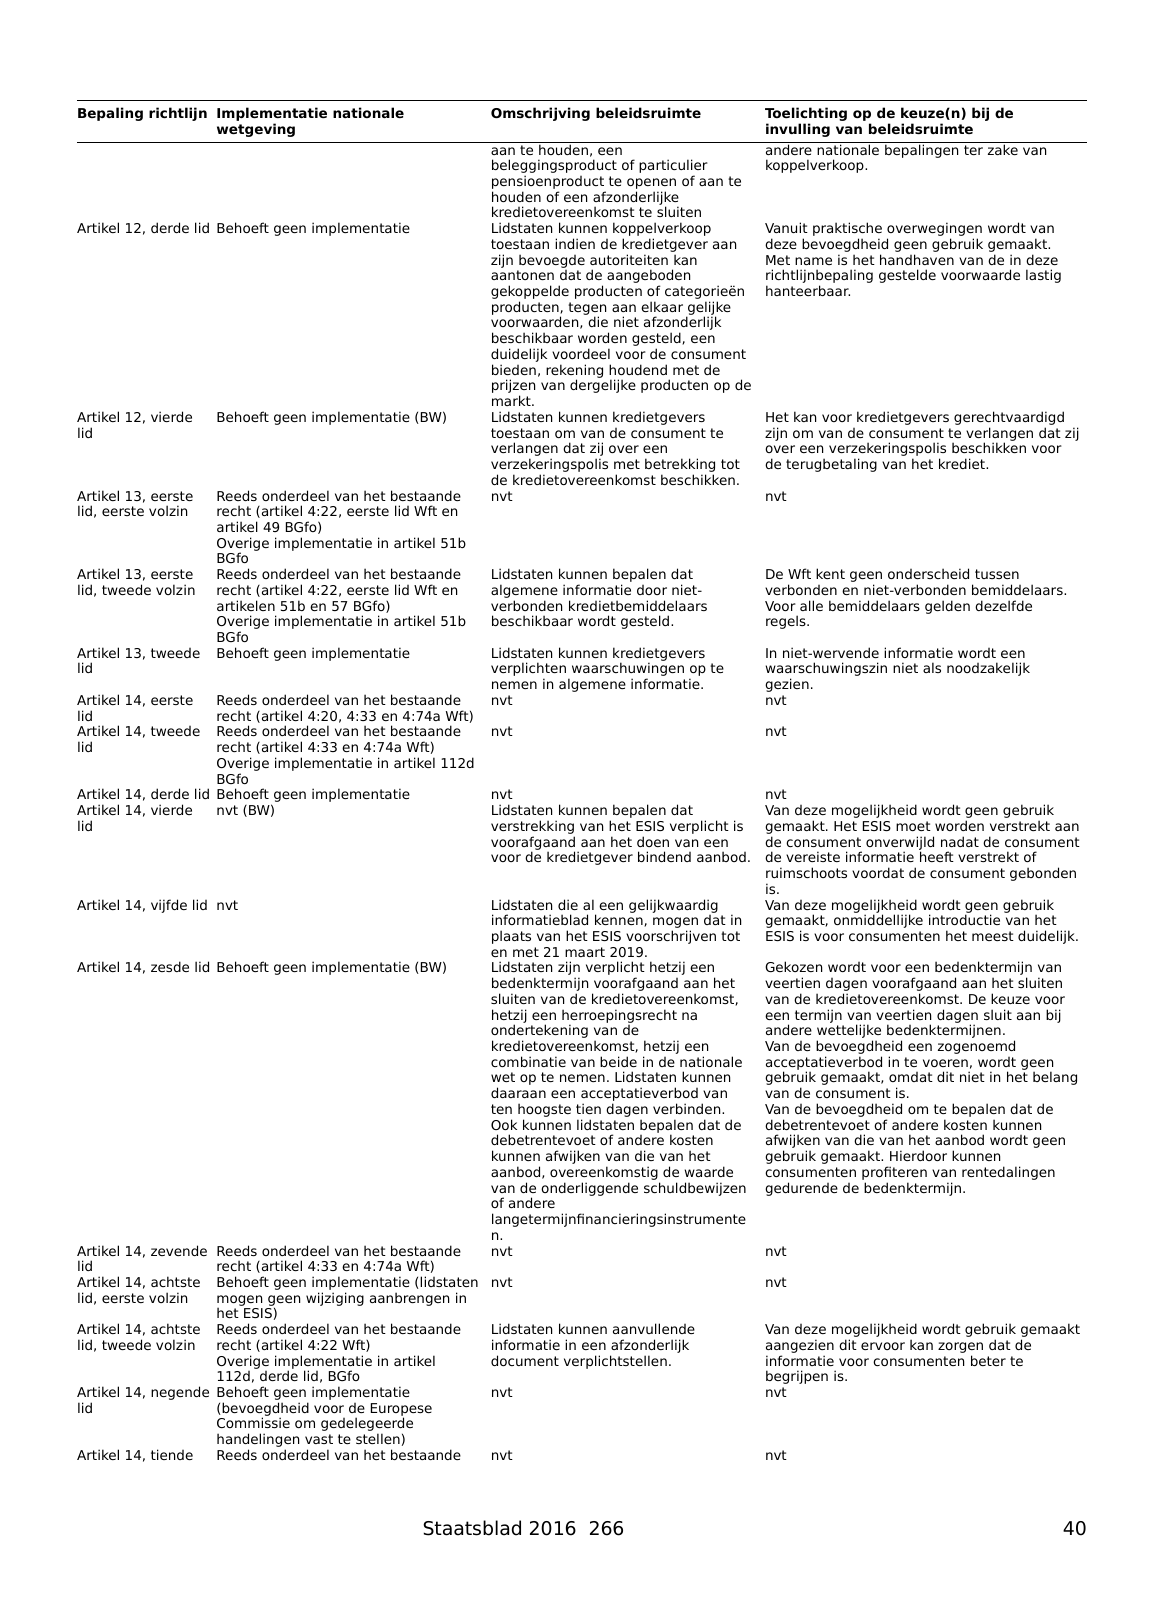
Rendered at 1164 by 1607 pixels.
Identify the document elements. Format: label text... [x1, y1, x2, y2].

table_cell Artikel 14, vierde lid [77, 803, 210, 897]
table_cell Artikel 14, achtste lid, tweede volzin [77, 1322, 210, 1385]
table_cell Behoeft geen implementatie [210, 787, 484, 803]
table_cell Artikel 13, eerste lid, tweede volzin [77, 567, 210, 646]
table_cell nvt [759, 1243, 1087, 1275]
table_cell Lidstaten kunnen bepalen dat algemene informatie door niet-verbonden kredietbemiddelaars beschikbaar wordt gesteld. [485, 567, 759, 646]
table_cell Artikel 12, vierde lid [77, 410, 210, 488]
table_cell nvt [485, 1275, 759, 1322]
table_header Implementatie nationale wetgeving [210, 101, 484, 142]
table_cell Reeds onderdeel van het bestaande recht (artikel 4:22 Wft) Overige implementatie in artikel 112d, derde lid, BGfo [210, 1322, 484, 1385]
table_cell Artikel 14, eerste lid [77, 693, 210, 724]
table_cell Lidstaten kunnen koppelverkoop toestaan indien de kredietgever aan zijn bevoegde autoriteiten kan aantonen dat de aangeboden gekoppelde producten of categorieën producten, tegen aan elkaar gelijke voorwaarden, die niet afzonderlijk beschikbaar worden gesteld, een duidelijk voordeel voor de consument bieden, rekening houdend met de prijzen van dergelijke producten op de markt. [485, 221, 759, 410]
table_cell Artikel 14, negende lid [77, 1385, 210, 1448]
table_cell nvt [759, 787, 1087, 803]
table_header Bepaling richtlijn [77, 101, 210, 142]
table_cell Artikel 14, tiende [77, 1448, 210, 1463]
table_cell nvt [485, 1385, 759, 1448]
table_cell nvt (BW) [210, 803, 484, 897]
table_cell nvt [485, 693, 759, 724]
table_cell nvt [485, 724, 759, 787]
table_cell Lidstaten kunnen kredietgevers toestaan om van de consument te verlangen dat zij over een verzekeringspolis met betrekking tot de kredietovereenkomst beschikken. [485, 410, 759, 488]
table_cell Behoeft geen implementatie (bevoegdheid voor de Europese Commissie om gedelegeerde handelingen vast te stellen) [210, 1385, 484, 1448]
table_cell Artikel 14, zevende lid [77, 1243, 210, 1275]
table_cell Artikel 14, vijfde lid [77, 897, 210, 960]
table_cell nvt [759, 693, 1087, 724]
table_cell Van deze mogelijkheid wordt geen gebruik gemaakt. Het ESIS moet worden verstrekt aan de consument onverwijld nadat de consument de vereiste informatie heeft verstrekt of ruimschoots voordat de consument gebonden is. [759, 803, 1087, 897]
table_cell Reeds onderdeel van het bestaande [210, 1448, 484, 1463]
table_cell Artikel 14, achtste lid, eerste volzin [77, 1275, 210, 1322]
table_cell nvt [485, 1243, 759, 1275]
table_cell nvt [759, 488, 1087, 567]
table_cell nvt [759, 1275, 1087, 1322]
table_cell Behoeft geen implementatie (BW) [210, 960, 484, 1243]
table_cell Lidstaten kunnen kredietgevers verplichten waarschuwingen op te nemen in algemene informatie. [485, 646, 759, 693]
table_cell Artikel 13, tweede lid [77, 646, 210, 693]
table_cell Reeds onderdeel van het bestaande recht (artikel 4:33 en 4:74a Wft) Overige implementatie in artikel 112d BGfo [210, 724, 484, 787]
table_cell Lidstaten kunnen aanvullende informatie in een afzonderlijk document verplichtstellen. [485, 1322, 759, 1385]
table_cell nvt [759, 1385, 1087, 1448]
table_cell [210, 143, 484, 221]
table_cell Artikel 14, zesde lid [77, 960, 210, 1243]
table_cell Lidstaten die al een gelijkwaardig informatieblad kennen, mogen dat in plaats van het ESIS voorschrijven tot en met 21 maart 2019. [485, 897, 759, 960]
table_cell nvt [759, 724, 1087, 787]
table_cell Artikel 14, derde lid [77, 787, 210, 803]
table_cell nvt [210, 897, 484, 960]
table_cell Van deze mogelijkheid wordt geen gebruik gemaakt, onmiddellijke introductie van het ESIS is voor consumenten het meest duidelijk. [759, 897, 1087, 960]
table_cell Reeds onderdeel van het bestaande recht (artikel 4:33 en 4:74a Wft) [210, 1243, 484, 1275]
table_cell Reeds onderdeel van het bestaande recht (artikel 4:22, eerste lid Wft en artikel 49 BGfo) Overige implementatie in artikel 51b BGfo [210, 488, 484, 567]
table_cell Behoeft geen implementatie (lidstaten mogen geen wijziging aanbrengen in het ESIS) [210, 1275, 484, 1322]
table_cell aan te houden, een beleggingsproduct of particulier pensioenproduct te openen of aan te houden of een afzonderlijke kredietovereenkomst te sluiten [485, 143, 759, 221]
table_cell Lidstaten kunnen bepalen dat verstrekking van het ESIS verplicht is voorafgaand aan het doen van een voor de kredietgever bindend aanbod. [485, 803, 759, 897]
table_cell De Wft kent geen onderscheid tussen verbonden en niet-verbonden bemiddelaars. Voor alle bemiddelaars gelden dezelfde regels. [759, 567, 1087, 646]
table_cell Behoeft geen implementatie [210, 646, 484, 693]
table_cell Behoeft geen implementatie [210, 221, 484, 410]
table_cell Het kan voor kredietgevers gerechtvaardigd zijn om van de consument te verlangen dat zij over een verzekeringspolis beschikken voor de terugbetaling van het krediet. [759, 410, 1087, 488]
table_cell Gekozen wordt voor een bedenktermijn van veertien dagen voorafgaand aan het sluiten van de kredietovereenkomst. De keuze voor een termijn van veertien dagen sluit aan bij andere wettelijke bedenktermijnen. Van de bevoegdheid een zogenoemd acceptatieverbod in te voeren, wordt geen gebruik gemaakt, omdat dit niet in het belang van de consument is. Van de bevoegdheid om te bepalen dat de debetrentevoet of andere kosten kunnen afwijken van die van het aanbod wordt geen gebruik gemaakt. Hierdoor kunnen consumenten profiteren van rentedalingen gedurende de bedenktermijn. [759, 960, 1087, 1243]
table_cell nvt [485, 787, 759, 803]
table_cell Reeds onderdeel van het bestaande recht (artikel 4:22, eerste lid Wft en artikelen 51b en 57 BGfo) Overige implementatie in artikel 51b BGfo [210, 567, 484, 646]
table_cell [77, 143, 210, 221]
table_cell andere nationale bepalingen ter zake van koppelverkoop. [759, 143, 1087, 221]
table_cell Artikel 14, tweede lid [77, 724, 210, 787]
table_cell Artikel 13, eerste lid, eerste volzin [77, 488, 210, 567]
table_cell In niet-wervende informatie wordt een waarschuwingszin niet als noodzakelijk gezien. [759, 646, 1087, 693]
table_cell nvt [759, 1448, 1087, 1463]
table_cell nvt [485, 1448, 759, 1463]
table_cell Lidstaten zijn verplicht hetzij een bedenktermijn voorafgaand aan het sluiten van de kredietovereenkomst, hetzij een herroepingsrecht na ondertekening van de kredietovereenkomst, hetzij een combinatie van beide in de nationale wet op te nemen. Lidstaten kunnen daaraan een acceptatieverbod van ten hoogste tien dagen verbinden. Ook kunnen lidstaten bepalen dat de debetrentevoet of andere kosten kunnen afwijken van die van het aanbod, overeenkomstig de waarde van de onderliggende schuldbewijzen of andere langetermijnfinancieringsinstrumenten. [485, 960, 759, 1243]
table_cell nvt [485, 488, 759, 567]
table_cell Vanuit praktische overwegingen wordt van deze bevoegdheid geen gebruik gemaakt. Met name is het handhaven van de in deze richtlijnbepaling gestelde voorwaarde lastig hanteerbaar. [759, 221, 1087, 410]
table_cell Van deze mogelijkheid wordt gebruik gemaakt aangezien dit ervoor kan zorgen dat de informatie voor consumenten beter te begrijpen is. [759, 1322, 1087, 1385]
table_header Omschrijving beleidsruimte [485, 101, 759, 142]
table_cell Artikel 12, derde lid [77, 221, 210, 410]
table_cell Reeds onderdeel van het bestaande recht (artikel 4:20, 4:33 en 4:74a Wft) [210, 693, 484, 724]
table_header Toelichting op de keuze(n) bij de invulling van beleidsruimte [759, 101, 1087, 142]
table_cell Behoeft geen implementatie (BW) [210, 410, 484, 488]
